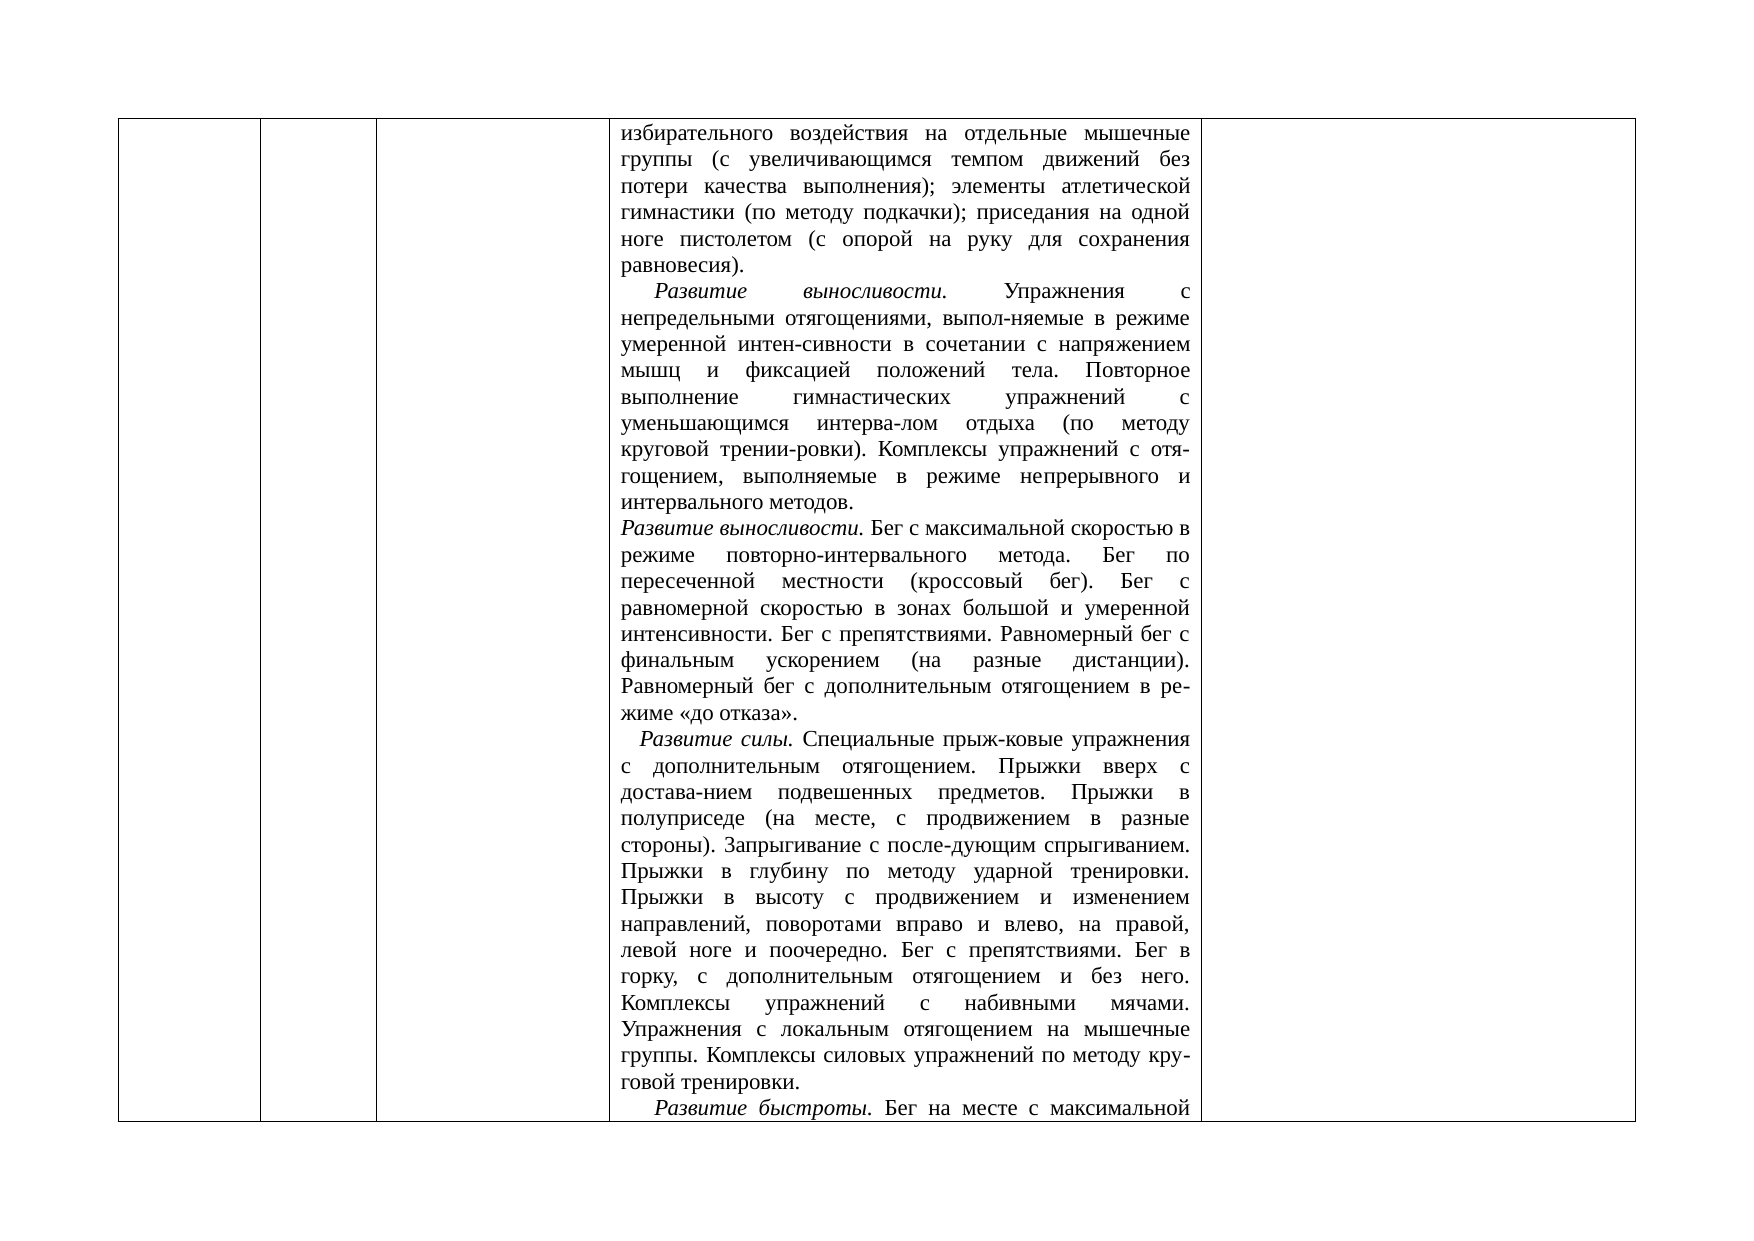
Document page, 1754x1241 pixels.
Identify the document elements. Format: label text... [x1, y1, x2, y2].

table_cell [119, 119, 260, 1121]
table_cell из­бирательного воздействия на отдель­ные мышечные группы (с увеличи­вающимся темпом движений без потери качества выполнения); эле­менты атлетической гимнастики (по методу подкачки); приседания на одной ноге пистолетом (с опорой на руку для сохранения равновесия). Развитие выносливости. Упражне­ния с непредельными отягощениями, выпол-няемые в режиме умеренной интен-сивности в сочетании с напря­жением мышц и фиксацией положе­ний тела. Повторное выполнение гимнастических упражнений с уменьшающимся интерва-лом отдыха (по методу круговой трении-ровки). Комплексы упражнений с отя-гоще­нием, выполняемые в режиме не­прерывного и интервального методов. Развитие выносливости. Бег с максимальной скоростью в режиме повторно-интервального метода. Бег по пересеченной местности (кроссовый бег). Бег с равномер­ной скоростью в зонах большой и умеренной интенсивности. Бег с препятствиями. Равномерный бег с финальным ускорением (на разные дистанции). Равномерный бег с до­полнительным отягощением в ре­жиме «до отказа». Развитие силы. Специальные прыж-ковые упражнения с дополни­тельным отягощением. Прыжки вверх с достава-нием подвешенных предметов. Прыжки в полуприседе (на месте, с продвижением в разные стороны). 3апрыгивание с после-дую­щим спрыгиванием. Прыжки в глуби­ну по методу ударной тренировки. Прыжки в высоту с продвижением и изменением направлений, поворота­ми вправо и влево, на правой, левой ноге и поочередно. Бег с препятстви­ями. Бег в горку, с дополнительным отягощением и без него. Комплексы упражнений с набивными мячами. Упражнения с локальным отягощени­ем на мышечные группы. Комплексы силовых упражнений по методу кру­говой тренировки. Развитие быстроты. Бег на месте с максимальной [610, 119, 1201, 1121]
table_cell [1202, 119, 1635, 1121]
table_cell [261, 119, 376, 1121]
table_cell [377, 119, 609, 1121]
